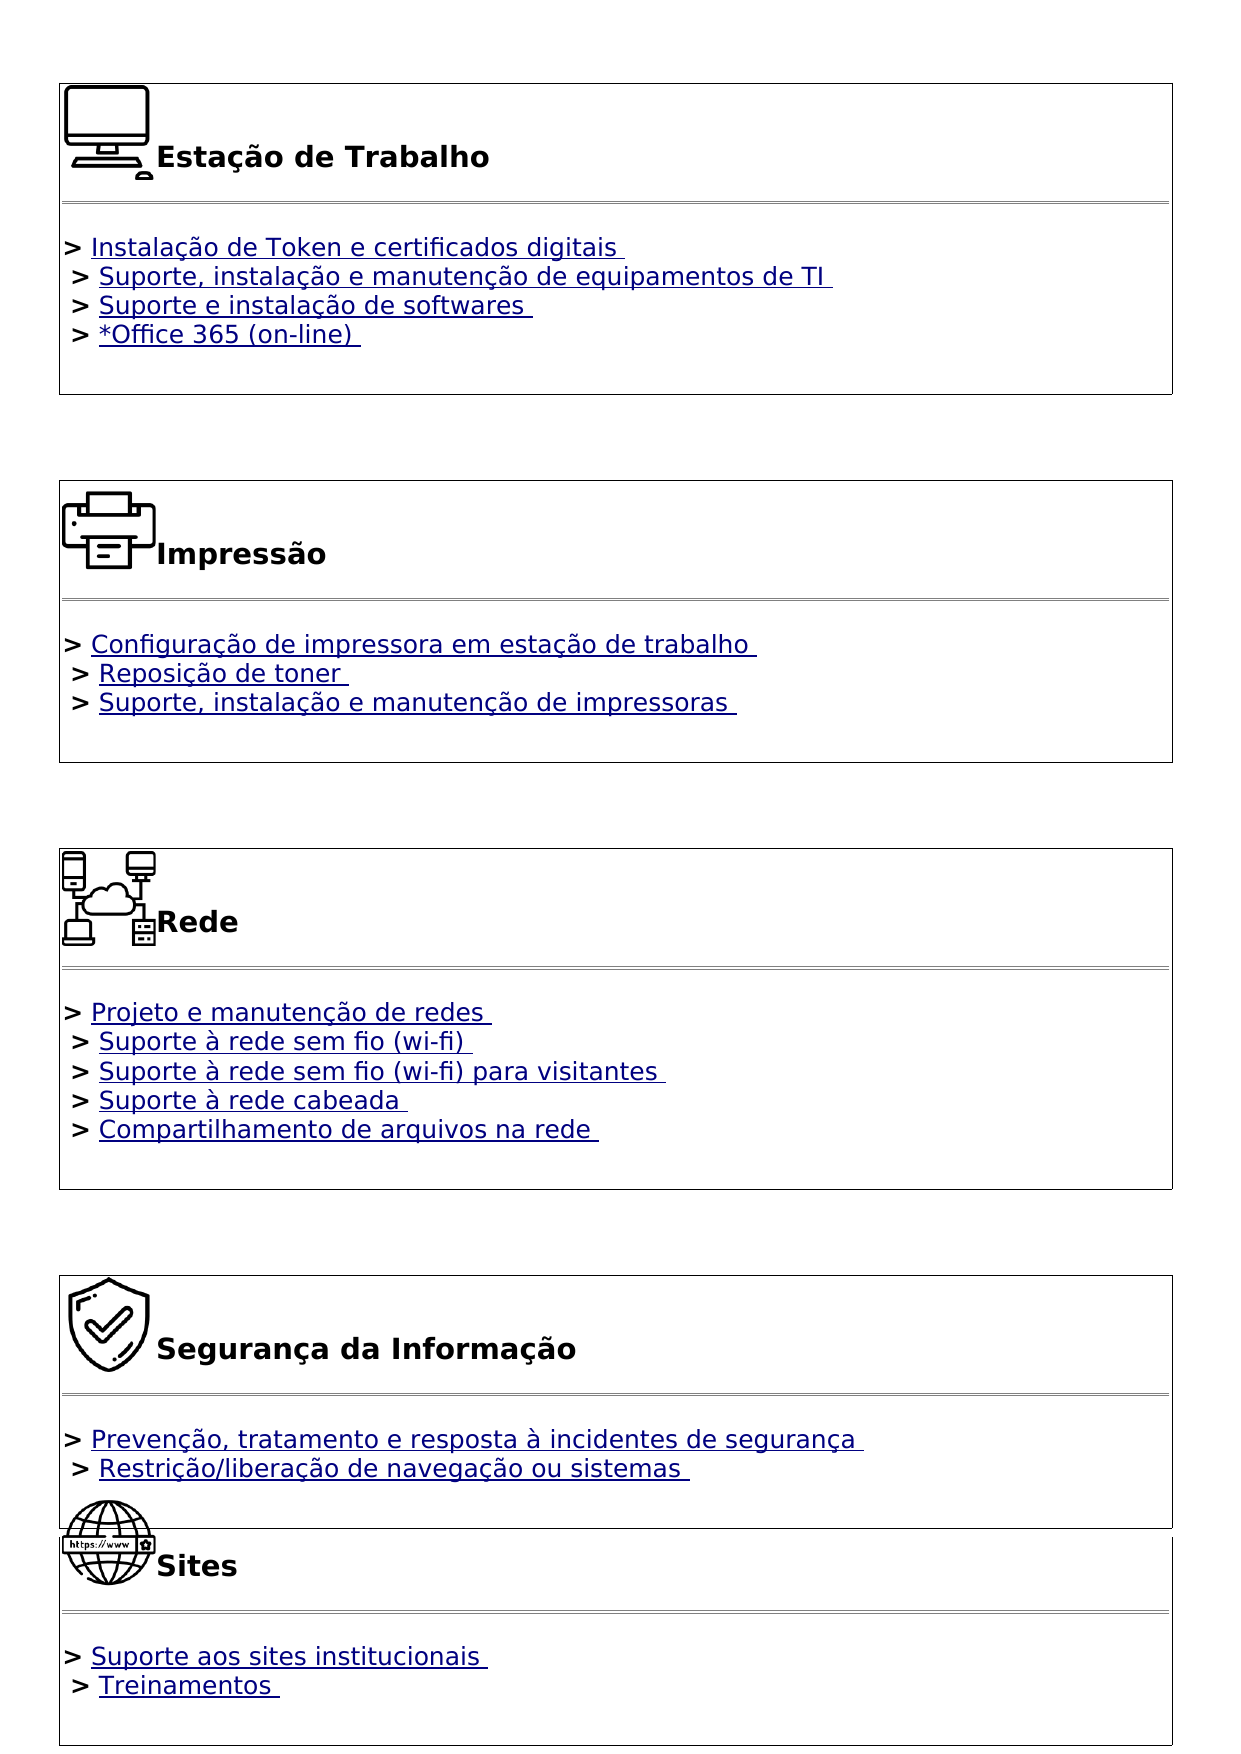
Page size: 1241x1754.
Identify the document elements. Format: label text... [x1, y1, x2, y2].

table_header Sites > Suporte aos sites institucionais > Treinamentos [60, 1537, 1172, 1745]
table_header Impressão > Configuração de impressora em estação de trabalho > Reposição de toner > Suporte, instalação e manutenção de impressoras [60, 481, 1172, 762]
picture [62, 1495, 156, 1589]
picture [62, 851, 156, 946]
picture [62, 85, 156, 180]
picture [62, 1277, 156, 1372]
table_header Segurança da Informação > Prevenção, tratamento e resposta à incidentes de segurança > Restrição/liberação de navegação ou sistemas [60, 1276, 1172, 1528]
table_header Rede > Projeto e manutenção de redes > Suporte à rede sem fio (wi-fi) > Suporte à rede sem fio (wi-fi) para visitantes > Suporte à rede cabeada > Compartilhamento de arquivos na rede [60, 849, 1172, 1189]
table_header Estação de Trabalho > Instalação de Token e certificados digitais > Suporte, instalação e manutenção de equipamentos de TI > Suporte e instalação de softwares > *Office 365 (on-line) [60, 84, 1172, 394]
picture [62, 483, 156, 577]
